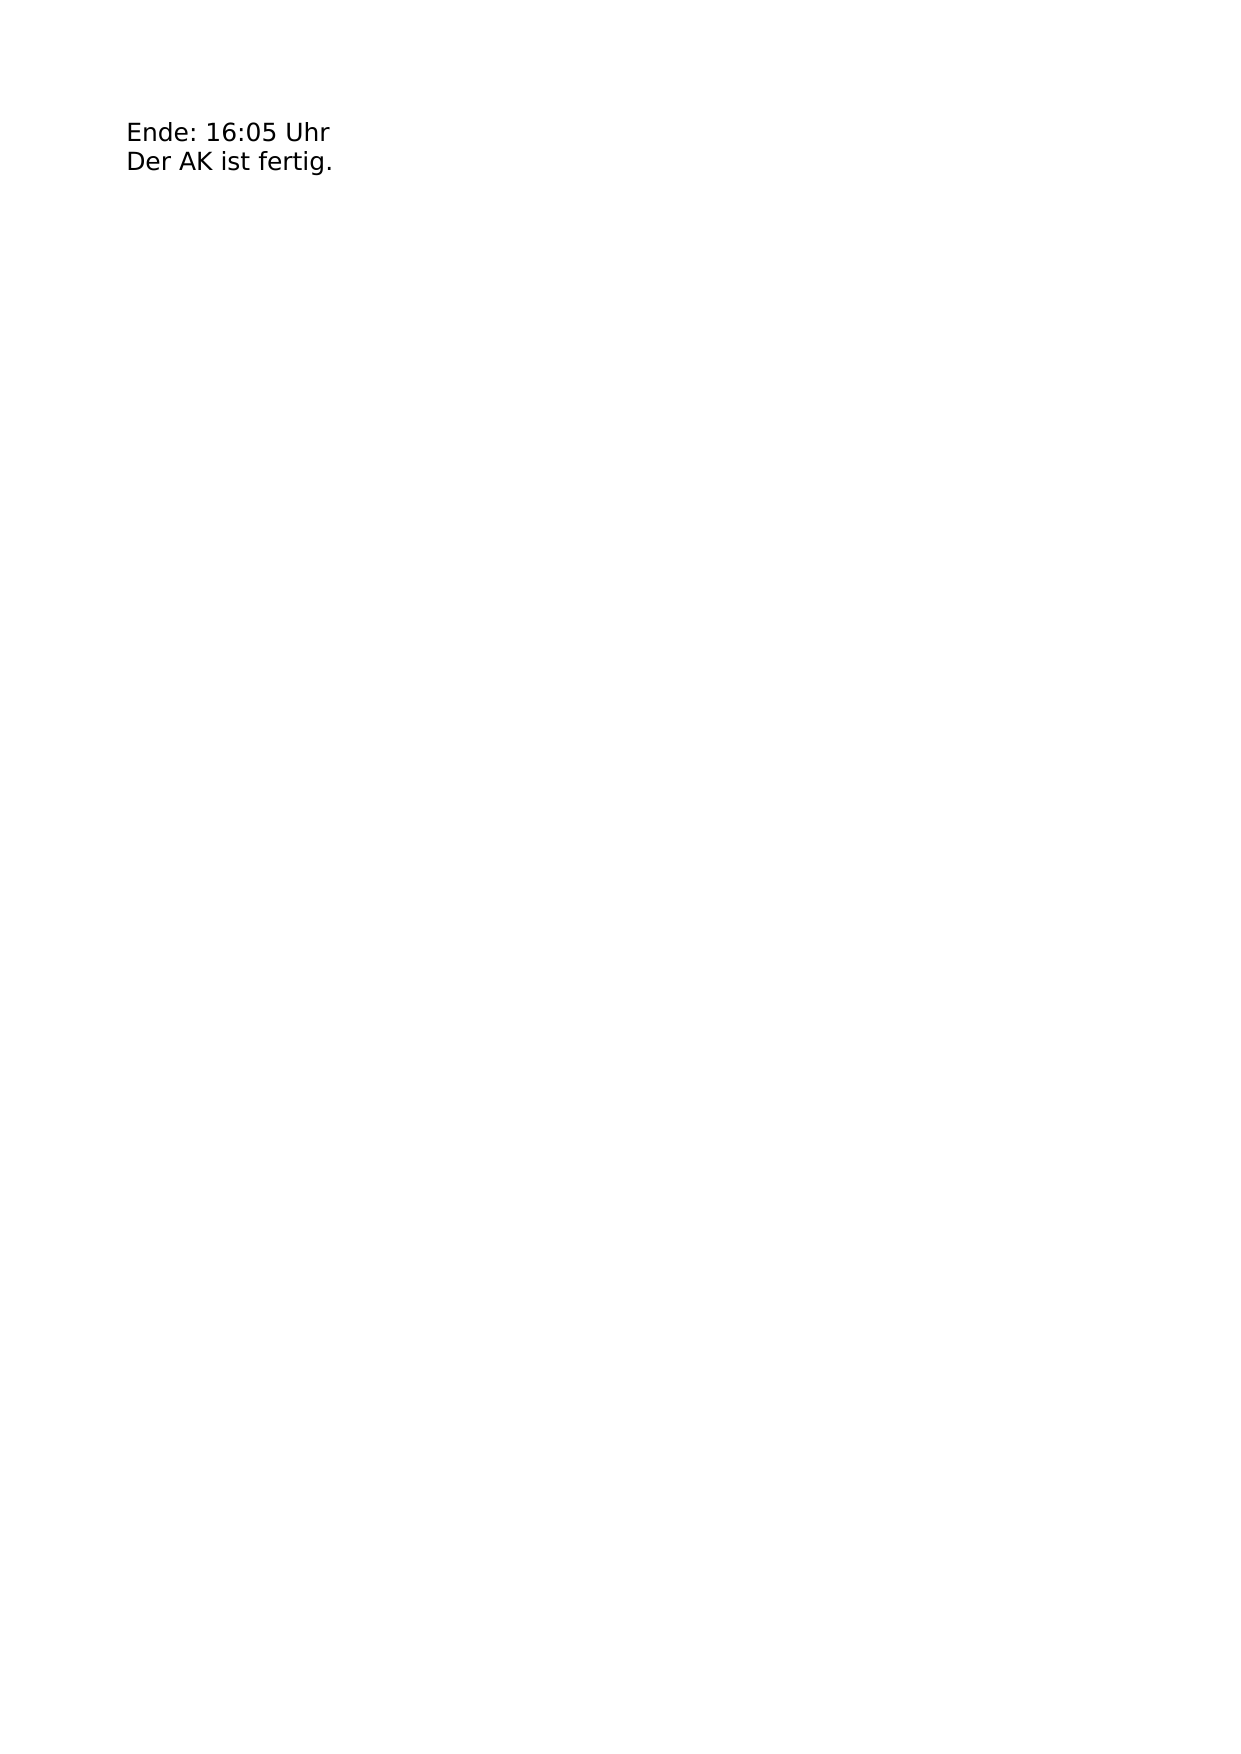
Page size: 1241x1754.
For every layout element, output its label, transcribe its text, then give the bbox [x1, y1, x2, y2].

text Ende: 16:05 Uhr Der AK ist fertig. [118, 118, 1122, 176]
